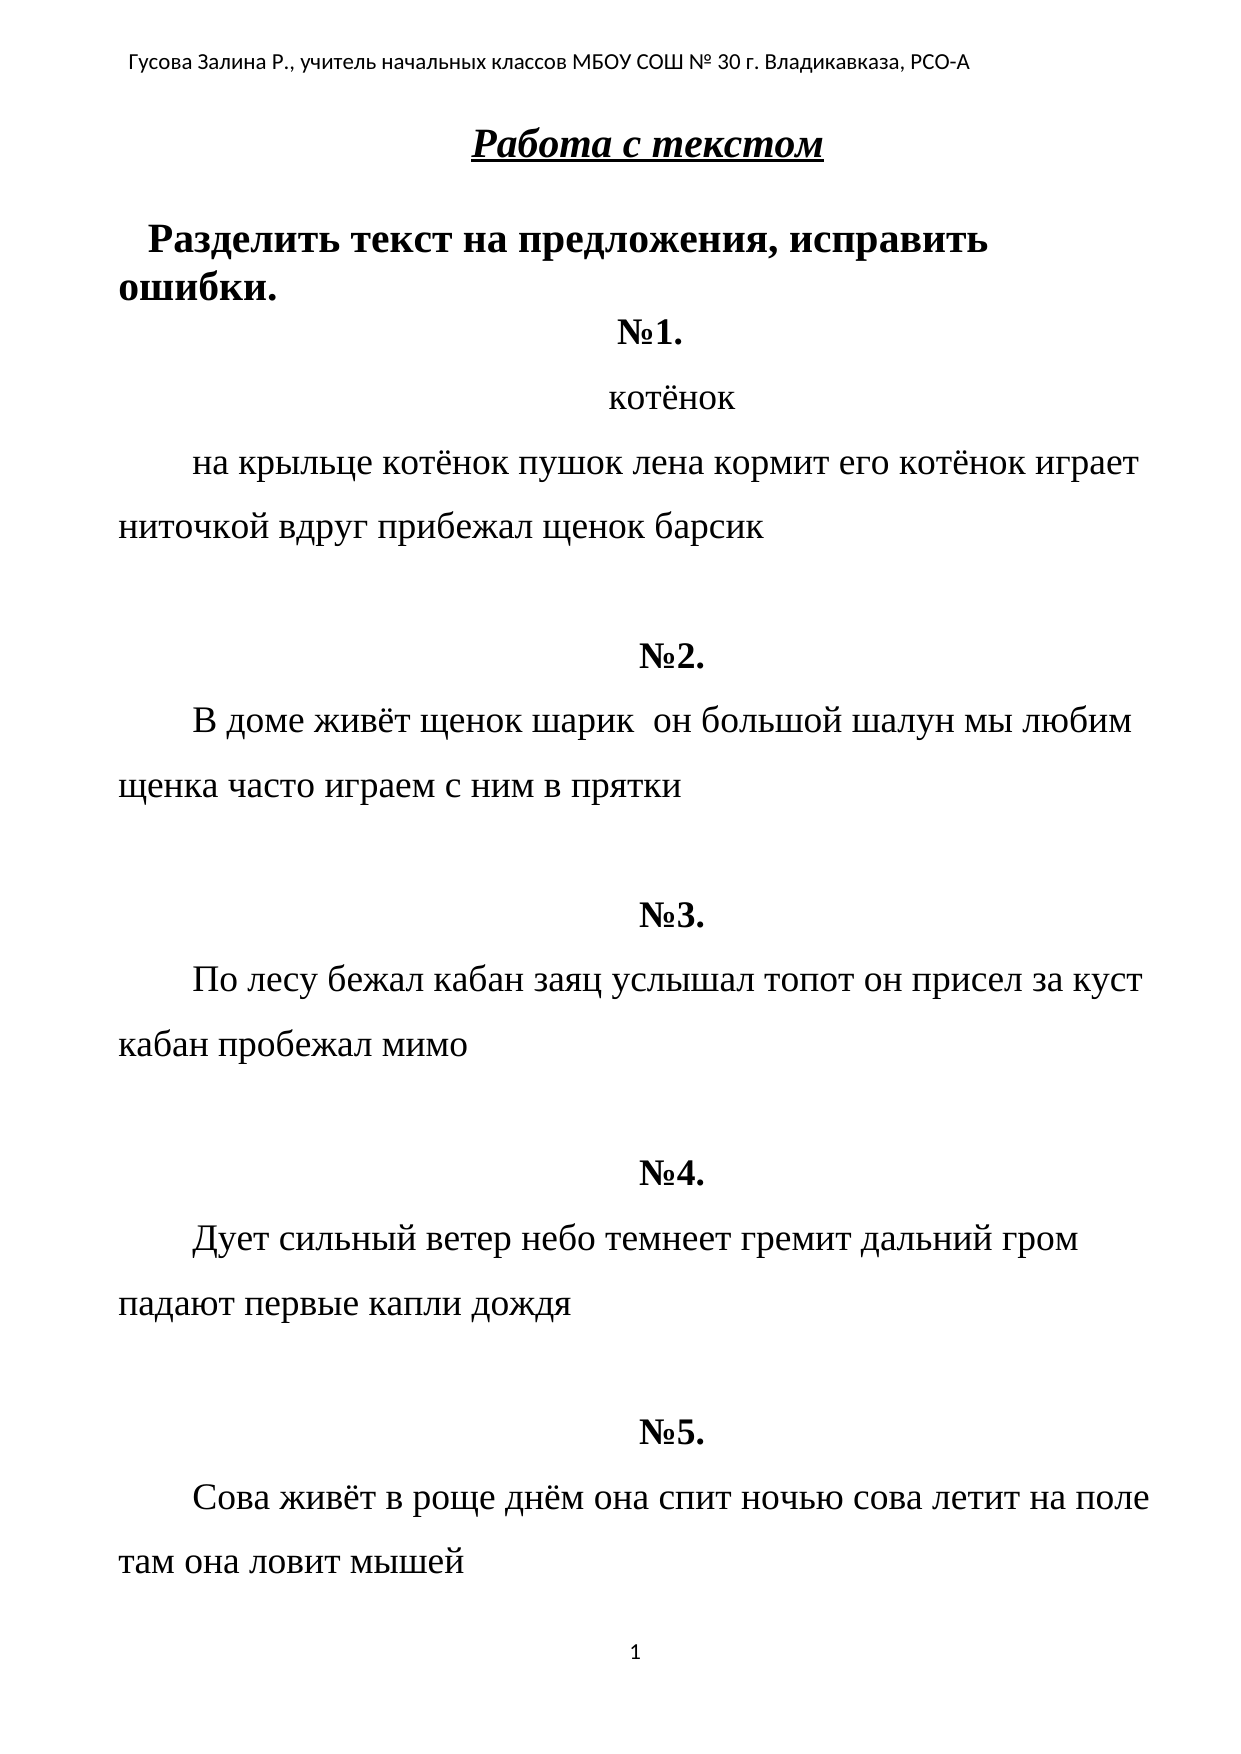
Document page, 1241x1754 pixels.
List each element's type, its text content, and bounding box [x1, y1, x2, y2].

text №2. [118, 633, 1152, 676]
text Сова живёт в роще днём она спит ночью сова летит на поле там она ловит мышей [118, 1474, 1152, 1582]
text №3. [118, 892, 1152, 935]
text на крыльце котёнок пушок лена кормит его котёнок играет ниточкой вдруг прибежал щенок барсик [118, 439, 1152, 547]
text По лесу бежал кабан заяц услышал топот он присел за куст кабан пробежал мимо [118, 957, 1152, 1064]
text Дует сильный ветер небо темнеет гремит дальний гром падают первые капли дождя [118, 1215, 1152, 1323]
text №1. [118, 310, 1152, 353]
text №5. [118, 1409, 1152, 1453]
text №4. [118, 1151, 1152, 1194]
text котёнок [118, 374, 1152, 418]
text Разделить текст на предложения, исправить ошибки. [118, 214, 1152, 310]
text Работа с текстом [118, 118, 1152, 166]
text В доме живёт щенок шарик он большой шалун мы любим щенка часто играем с ним в прятки [118, 698, 1152, 806]
